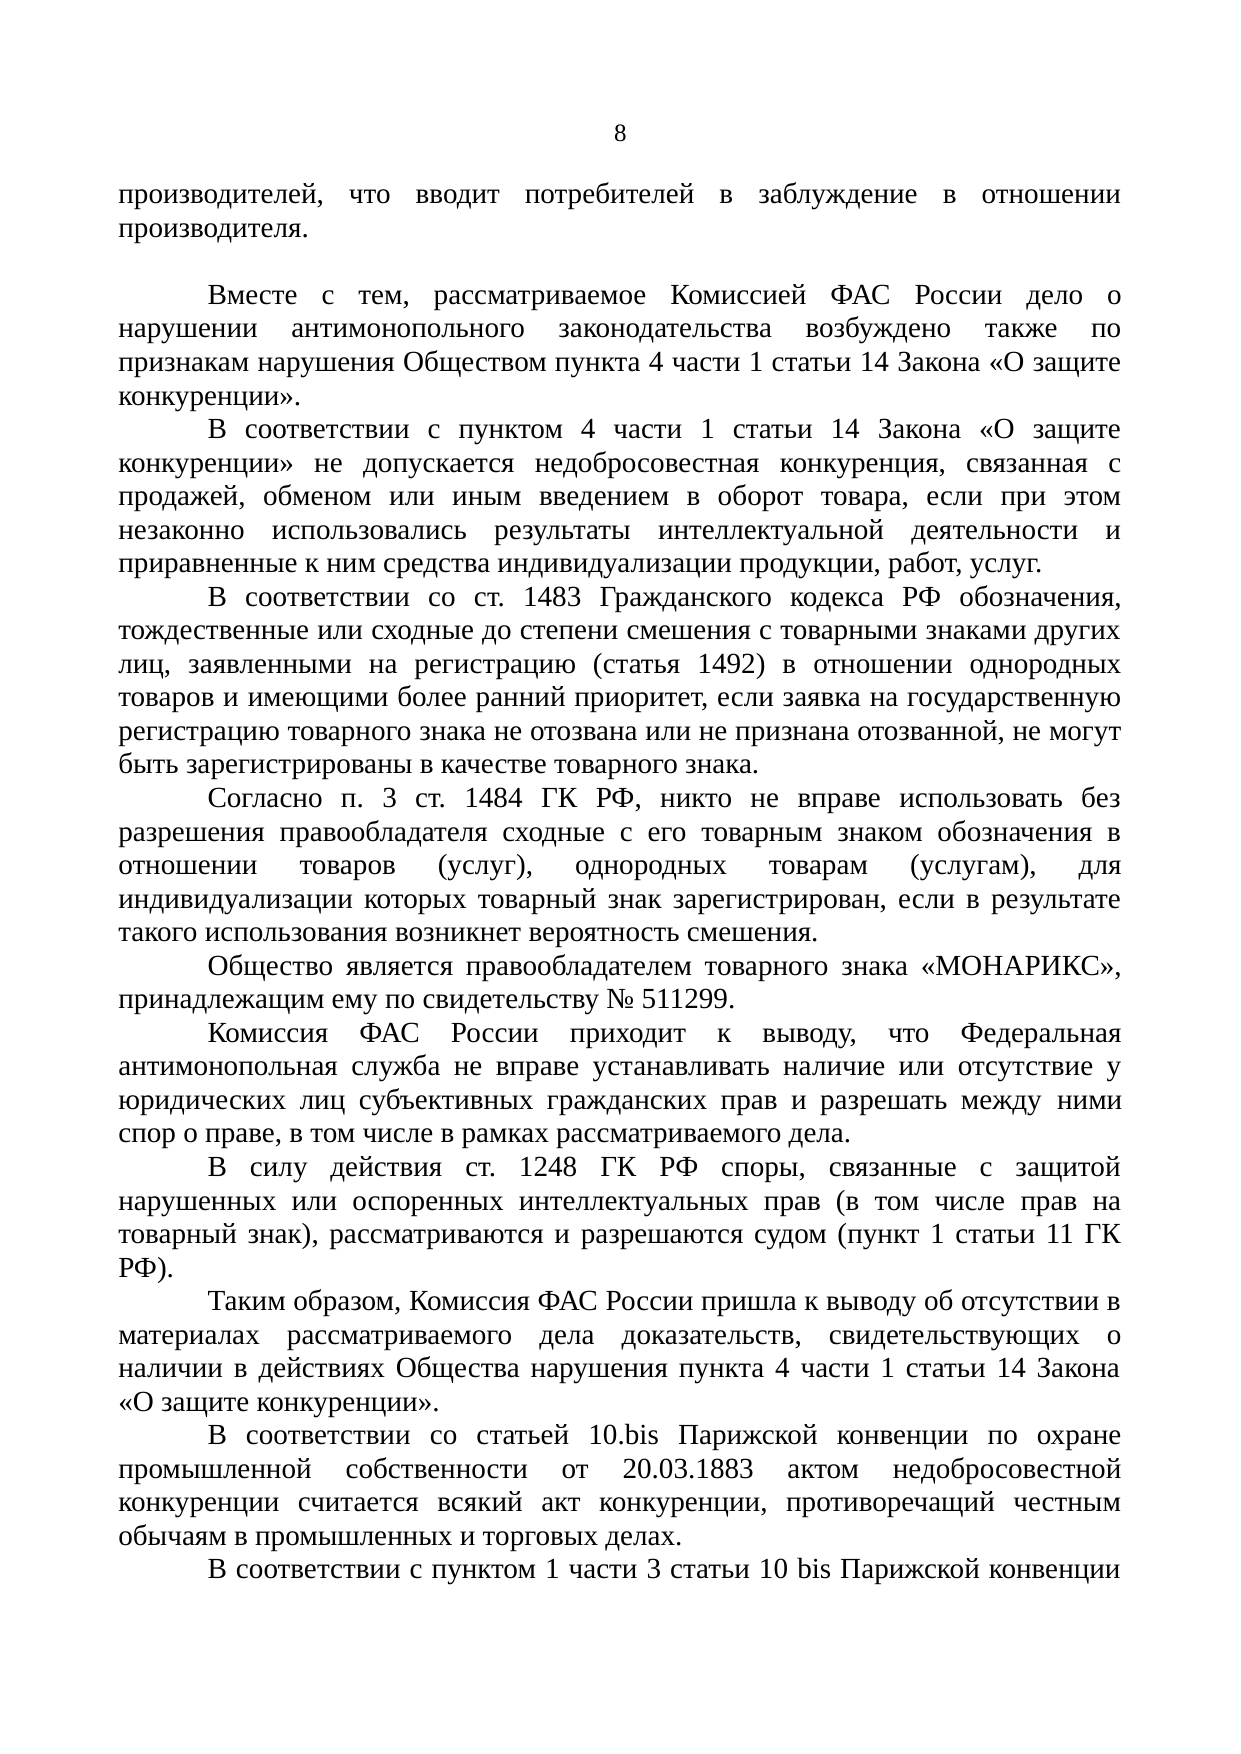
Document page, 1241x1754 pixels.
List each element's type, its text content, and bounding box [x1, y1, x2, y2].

text В соответствии со ст. 1483 Гражданского кодекса РФ обозначения, тождественные или сходные до степени смешения с товарными знаками других лиц, заявленными на регистрацию (статья 1492) в отношении однородных товаров и имеющими более ранний приоритет, если заявка на государственную регистрацию товарного знака не отозвана или не признана отозванной, не могут быть зарегистрированы в качестве товарного знака. [118, 579, 1122, 780]
text В силу действия ст. 1248 ГК РФ споры, связанные с защитой нарушенных или оспоренных интеллектуальных прав (в том числе прав на товарный знак), рассматриваются и разрешаются судом (пункт 1 статьи 11 ГК РФ). [118, 1149, 1122, 1283]
text Вместе с тем, рассматриваемое Комиссией ФАС России дело о нарушении антимонопольного законодательства возбуждено также по признакам нарушения Обществом пункта 4 части 1 статьи 14 Закона «О защите конкуренции». [118, 277, 1122, 411]
text В соответствии с пунктом 4 части 1 статьи 14 Закона «О защите конкуренции» не допускается недобросовестная конкуренция, связанная с продажей, обменом или иным введением в оборот товара, если при этом незаконно использовались результаты интеллектуальной деятельности и приравненные к ним средства индивидуализации продукции, работ, услуг. [118, 411, 1122, 579]
text Общество является правообладателем товарного знака «МОНАРИКС», принадлежащим ему по свидетельству № 511299. [118, 948, 1122, 1015]
text Таким образом, Комиссия ФАС России пришла к выводу об отсутствии в материалах рассматриваемого дела доказательств, свидетельствующих о наличии в действиях Общества нарушения пункта 4 части 1 статьи 14 Закона «О защите конкуренции». [118, 1283, 1122, 1417]
text В соответствии с пунктом 1 части 3 статьи 10 bis Парижской конвенции [118, 1552, 1122, 1585]
text производителей, что вводит потребителей в заблуждение в отношении производителя. [118, 176, 1122, 243]
text В соответствии со статьей 10.bis Парижской конвенции по охране промышленной собственности от 20.03.1883 актом недобросовестной конкуренции считается всякий акт конкуренции, противоречащий честным обычаям в промышленных и торговых делах. [118, 1417, 1122, 1552]
text Комиссия ФАС России приходит к выводу, что Федеральная антимонопольная служба не вправе устанавливать наличие или отсутствие у юридических лиц субъективных гражданских прав и разрешать между ними спор о праве, в том числе в рамках рассматриваемого дела. [118, 1015, 1122, 1149]
text Согласно п. 3 ст. 1484 ГК РФ, никто не вправе использовать без разрешения правообладателя сходные с его товарным знаком обозначения в отношении товаров (услуг), однородных товарам (услугам), для индивидуализации которых товарный знак зарегистрирован, если в результате такого использования возникнет вероятность смешения. [118, 780, 1122, 948]
